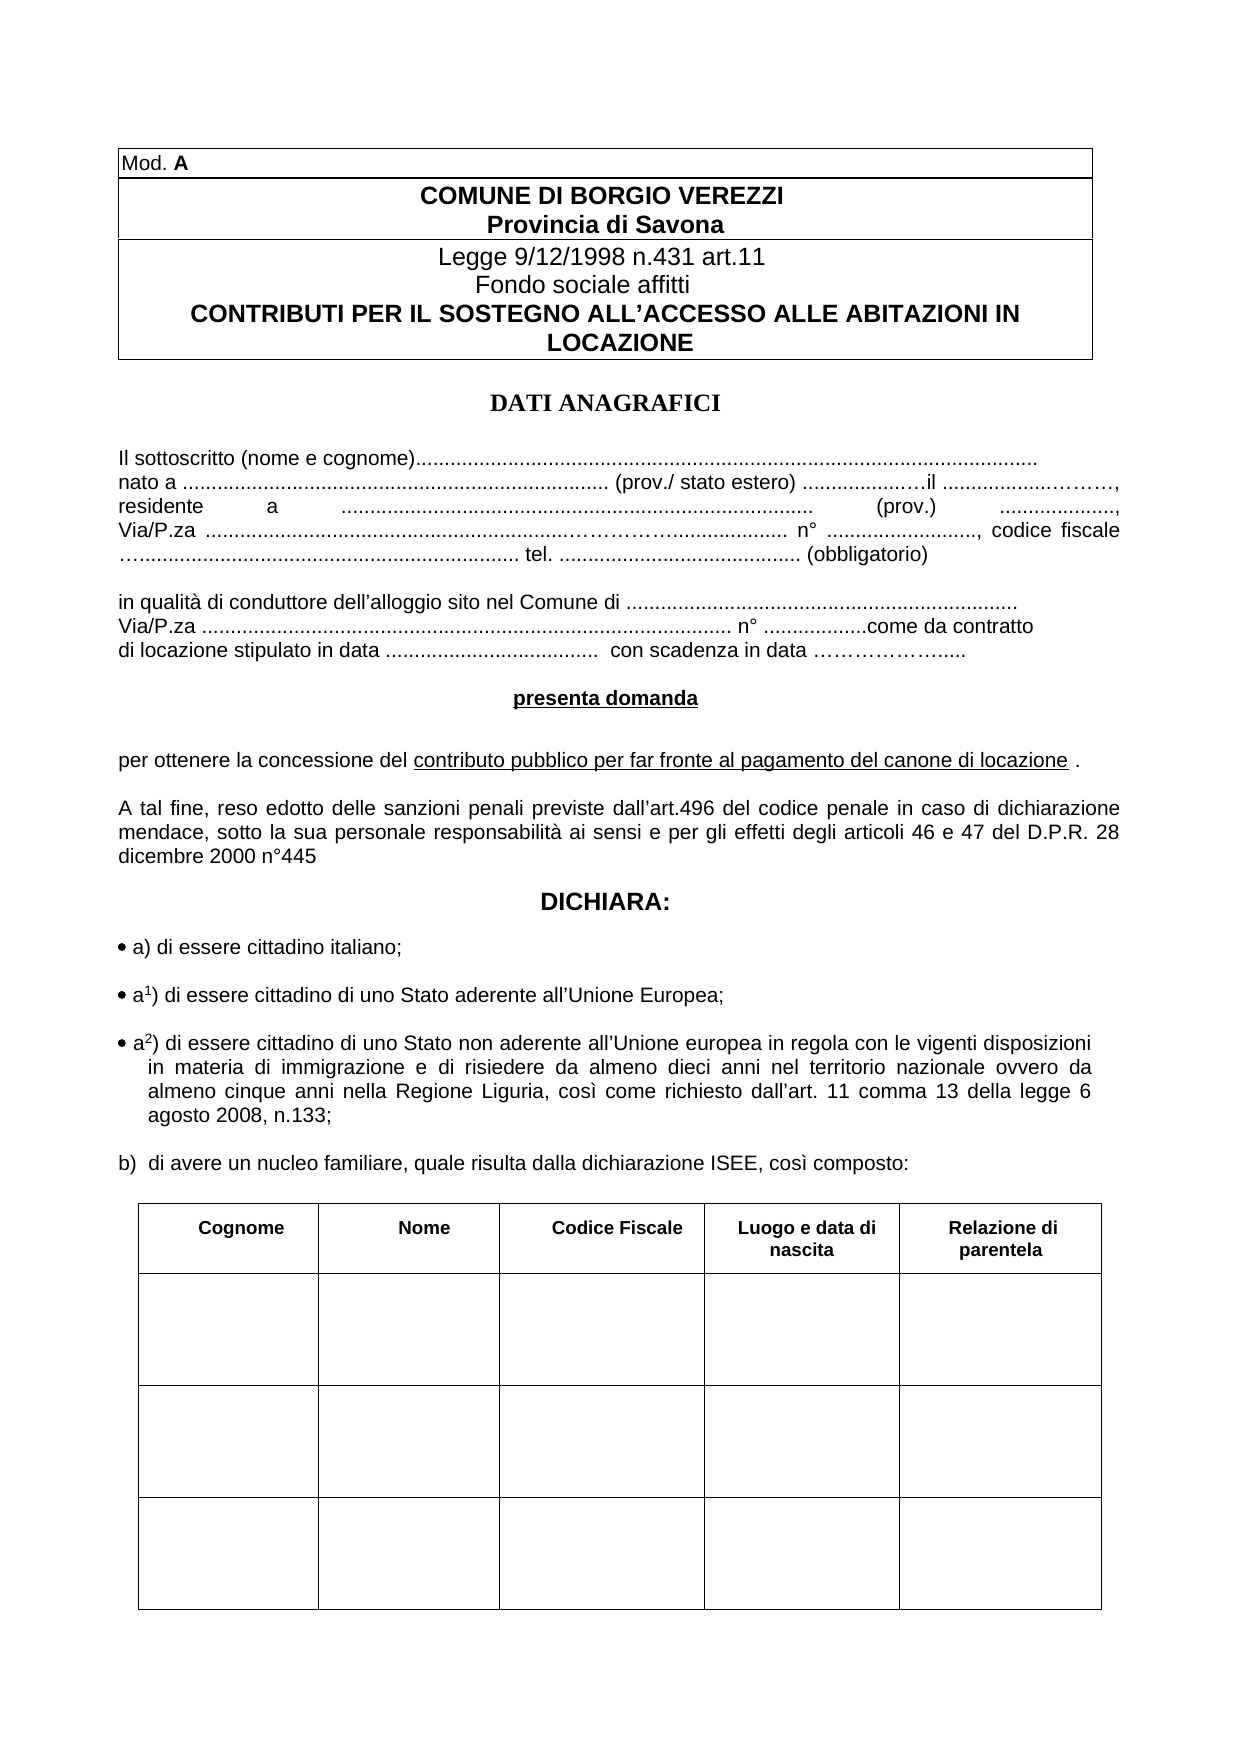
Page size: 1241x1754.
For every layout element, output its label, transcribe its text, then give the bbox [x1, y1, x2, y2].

text DATI ANAGRAFICI [118, 388, 1093, 417]
table_cell [705, 1498, 899, 1609]
text nato a .......................................................................... (prov./ stato estero) ..................…il ...................………, residente a .................................................................................. (prov.) ...................., Via/P.za ...............................................................…………….................... n° .........................., codice fiscale ….................................................................. tel. .......................................... (obbligatorio) [118, 470, 1122, 566]
text COMUNE DI BORGIO VEREZZI [119, 179, 1092, 207]
text Fondo sociale affitti [119, 267, 1092, 296]
text di locazione stipulato in data ..................................... con scadenza in data ………………..... [118, 638, 1122, 662]
text Provincia di Savona [119, 207, 1092, 238]
table_cell [900, 1386, 1101, 1497]
table_header Codice Fiscale [500, 1204, 704, 1272]
text b) di avere un nucleo familiare, quale risulta dalla dichiarazione ISEE, così composto: [118, 1151, 1093, 1174]
text DICHIARA: [118, 887, 1093, 916]
table_cell [319, 1386, 499, 1497]
table_header Relazione di parentela [900, 1204, 1101, 1272]
text  a2) di essere cittadino di uno Stato non aderente all’Unione europea in regola con le vigenti disposizioni in materia di immigrazione e di risiedere da almeno dieci anni nel territorio nazionale ovvero da almeno cinque anni nella Regione Liguria, così come richiesto dall’art. 11 comma 13 della legge 6 agosto 2008, n.133; [118, 1031, 1093, 1127]
text Mod. A [119, 149, 1092, 177]
text Via/P.za ............................................................................................ n° ..................come da contratto [118, 614, 1122, 638]
table_cell [900, 1274, 1101, 1385]
table_header Cognome [139, 1204, 318, 1272]
text Legge 9/12/1998 n.431 art.11 [119, 240, 1092, 267]
table_cell [139, 1498, 318, 1609]
table_header Luogo e data di nascita [705, 1204, 899, 1272]
table_cell [500, 1274, 704, 1385]
table_cell [900, 1498, 1101, 1609]
text presenta domanda [118, 686, 1093, 709]
table_cell [139, 1274, 318, 1385]
text CONTRIBUTI PER IL SOSTEGNO ALL’ACCESSO ALLE ABITAZIONI IN LOCAZIONE [119, 296, 1092, 359]
table_cell [319, 1274, 499, 1385]
text A tal fine, reso edotto delle sanzioni penali previste dall’art.496 del codice penale in caso di dichiarazione mendace, sotto la sua personale responsabilità ai sensi e per gli effetti degli articoli 46 e 47 del D.P.R. 28 dicembre 2000 n°445 [118, 796, 1122, 868]
table_cell [705, 1386, 899, 1497]
text  a) di essere cittadino italiano; [118, 935, 1093, 959]
text Il sottoscritto (nome e cognome)............................................................................................................ [118, 446, 1122, 470]
text in qualità di conduttore dell’alloggio sito nel Comune di .................................................................... [118, 590, 1122, 614]
table_cell [139, 1386, 318, 1497]
table_cell [319, 1498, 499, 1609]
text  a1) di essere cittadino di uno Stato aderente all’Unione Europea; [118, 983, 1093, 1007]
table_header Nome [319, 1204, 499, 1272]
table_cell [705, 1274, 899, 1385]
table_cell [500, 1386, 704, 1497]
text per ottenere la concessione del contributo pubblico per far fronte al pagamento del canone di locazione . [118, 748, 1093, 772]
table_cell [500, 1498, 704, 1609]
